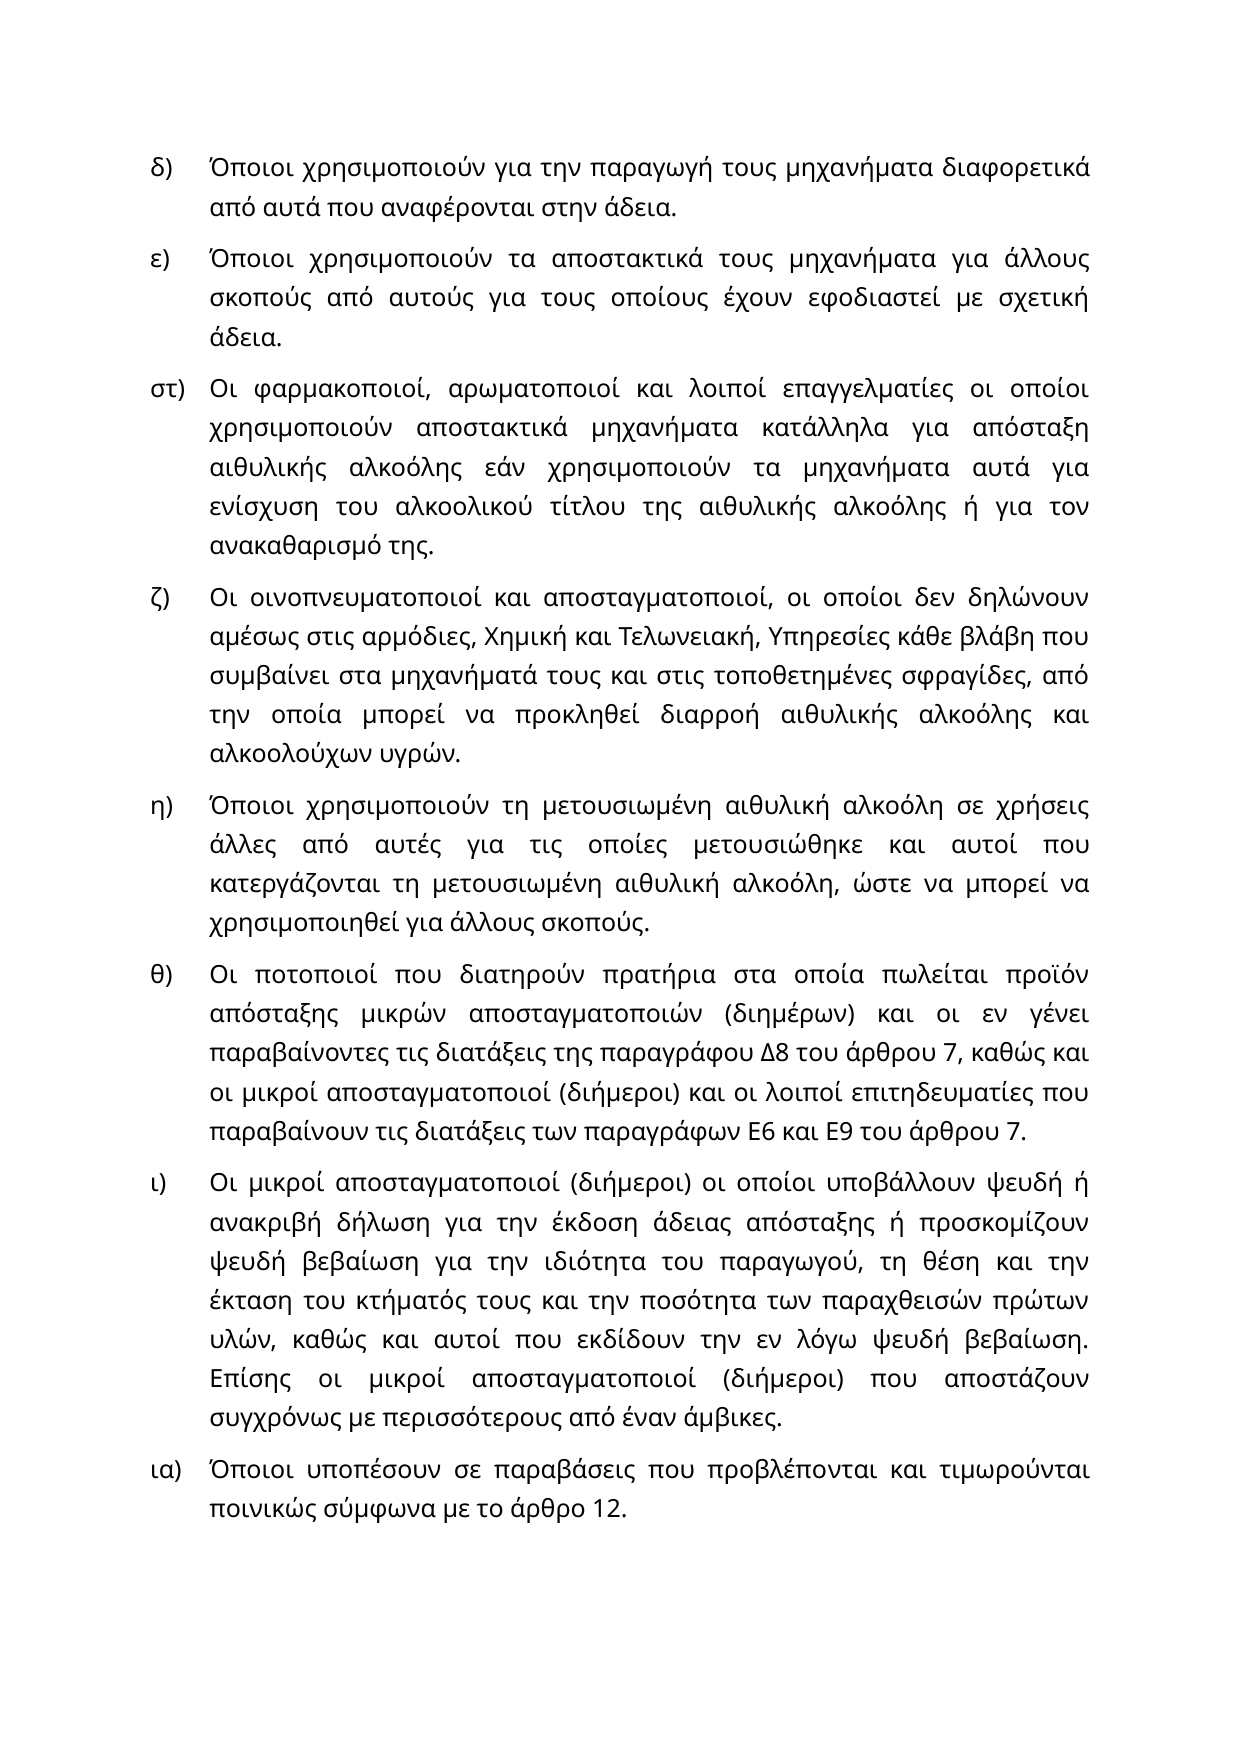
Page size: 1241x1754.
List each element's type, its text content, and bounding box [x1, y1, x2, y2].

list στ) Οι φαρμακοποιοί, αρωματοποιοί και λοιποί επαγγελματίες οι οποίοι χρησιμοποιούν αποστακτικά μηχανήματα κατάλληλα για απόσταξη αιθυλικής αλκοόλης εάν χρησιμοποιούν τα μηχανήματα αυτά για ενίσχυση του αλ­κοολικού τίτλου της αιθυλικής αλκοόλης ή για τον ανακαθαρισμό της. [150, 371, 1090, 562]
list ια) Όποιοι υποπέσουν σε παραβάσεις που προβλέπο­νται και τιμωρούνται ποινικώς σύμφωνα με το άρθρο 12. [150, 1452, 1090, 1525]
list θ) Οι ποτοποιοί που διατηρούν πρατήρια στα οποία πωλείται προϊόν απόσταξης μικρών αποσταγματοποιών (διημέρων) και οι εν γένει παραβαίνοντες τις διατάξεις της παραγράφου Δ8 του άρθρου 7, καθώς και οι μικροί αποσταγματοποιοί (διήμεροι) και οι λοιποί επιτηδευματίες που παραβαίνουν τις διατάξεις των παραγράφων Ε6 και Ε9 του άρθρου 7. [150, 957, 1090, 1147]
list ζ) Οι οινοπνευματοποιοί και αποσταγματοποιοί, οι οποίοι δεν δηλώνουν αμέσως στις αρμόδιες, Χημική και Τελωνειακή, Υπηρεσίες κάθε βλάβη που συμβαίνει στα μηχανήματά τους και στις τοποθετημένες σφραγίδες, από την οποία μπορεί να προκληθεί διαρροή αιθυλικής αλκοόλης και αλκοολούχων υγρών. [150, 579, 1090, 770]
list ι) Οι μικροί αποσταγματοποιοί (διήμεροι) οι οποίοι υποβάλλουν ψευδή ή ανακριβή δήλωση για την έκδοση άδειας απόσταξης ή προσκομίζουν ψευδή βεβαίωση για την ιδιότητα του παραγωγού, τη θέση και την έκταση του κτήματός τους και την ποσότητα των παραχθεισών πρώτων υλών, καθώς και αυτοί που εκδίδουν την εν λόγω ψευδή βεβαίωση. Επίσης οι μικροί αποσταγματοποιοί (διήμεροι) που αποστάζουν συγχρόνως με περισσότερους από έναν άμβικες. [150, 1165, 1090, 1434]
list ε) Όποιοι χρησιμοποιούν τα αποστακτικά τους μηχανήματα για άλλους σκοπούς από αυτούς για τους οποίους έχουν εφοδιαστεί με σχετική άδεια. [150, 241, 1090, 353]
list δ) Όποιοι χρησιμοποιούν για την παραγωγή τους μηχα­νήματα διαφορετικά από αυτά που αναφέρονται στην άδεια. [150, 150, 1090, 223]
list η) Όποιοι χρησιμοποιούν τη μετουσιωμένη αιθυλική αλκοόλη σε χρήσεις άλλες από αυτές για τις οποίες μετου­σιώθηκε και αυτοί που κατεργάζονται τη μετουσιωμένη αιθυλική αλκοόλη, ώστε να μπορεί να χρησιμοποιηθεί για άλλους σκοπούς. [150, 787, 1090, 939]
